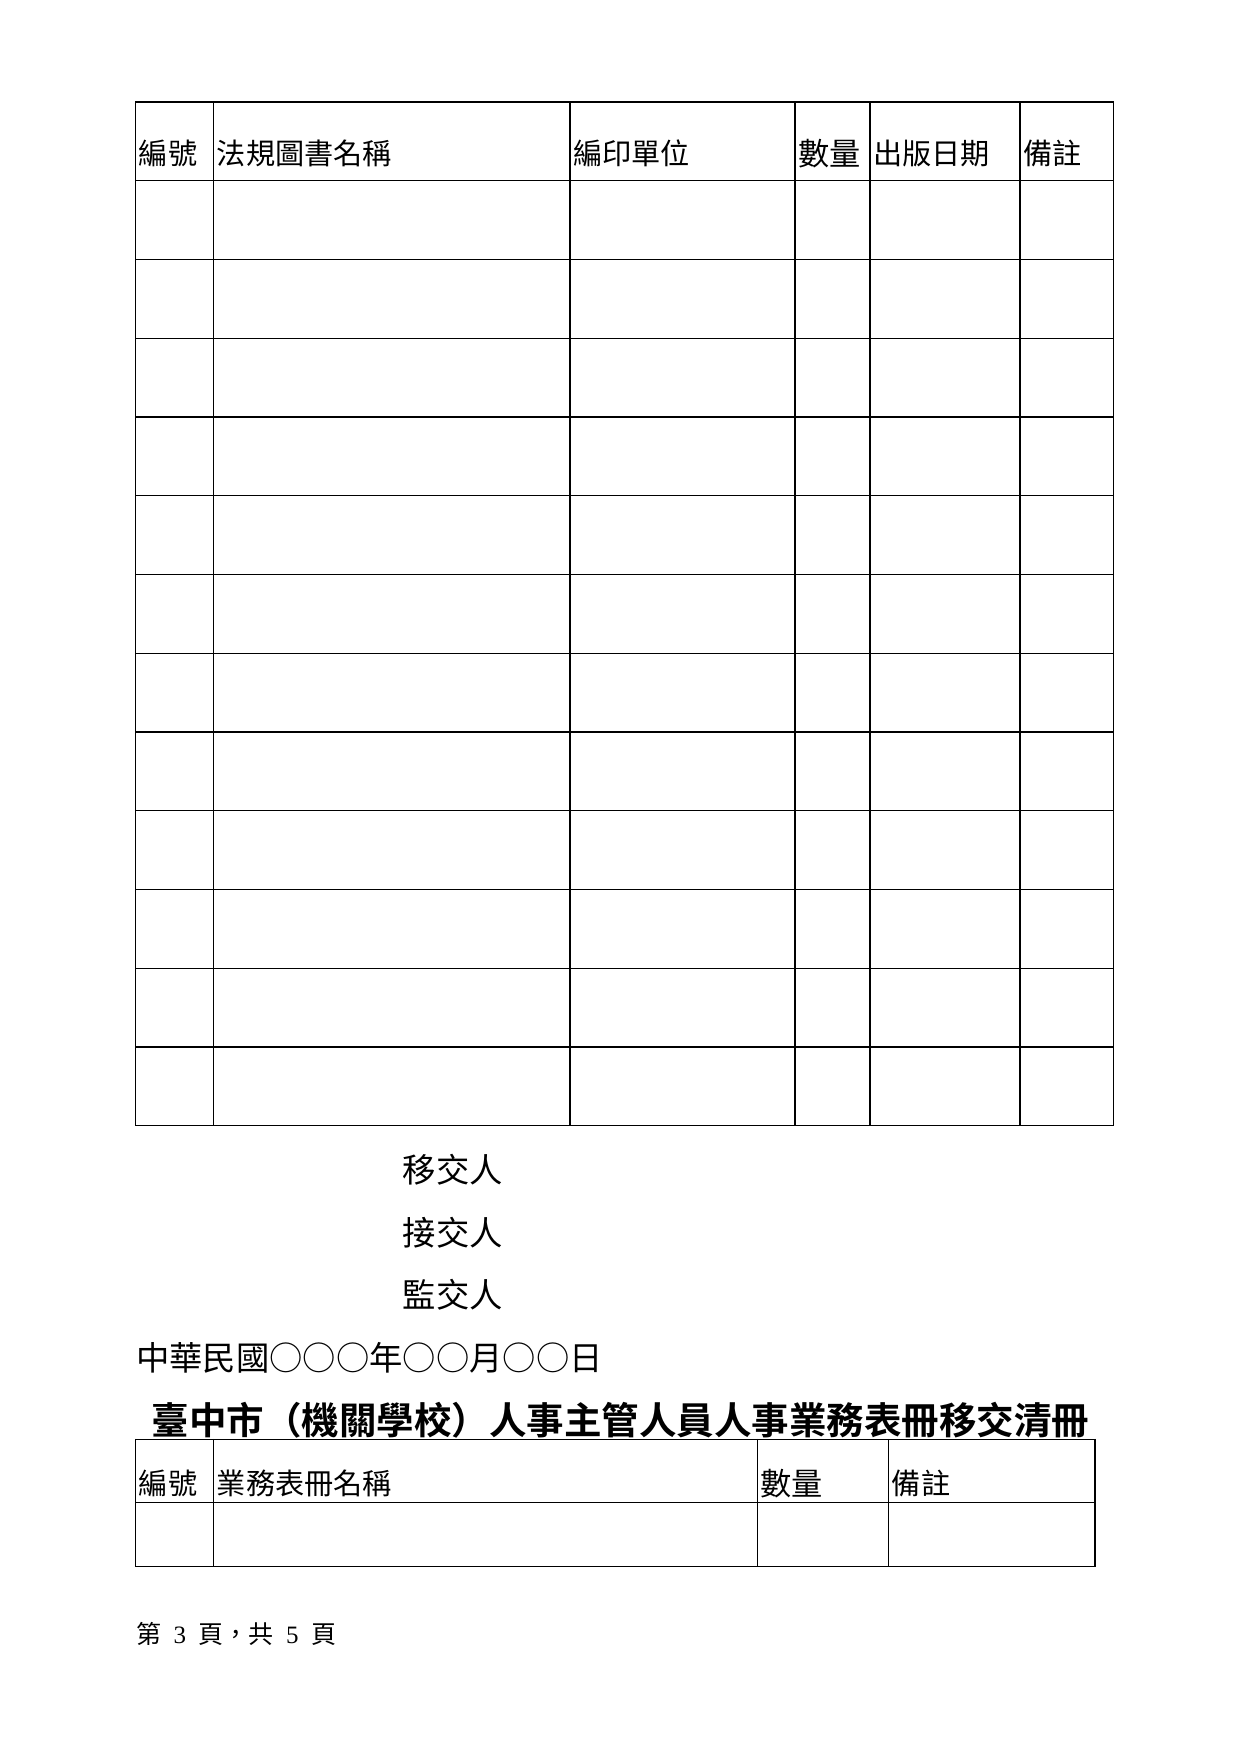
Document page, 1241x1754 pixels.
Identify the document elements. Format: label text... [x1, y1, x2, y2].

table_cell [796, 418, 869, 495]
table_cell [1021, 733, 1113, 810]
table_cell [214, 575, 569, 653]
table_cell [796, 733, 869, 810]
table_cell [871, 496, 1019, 574]
table_cell [571, 418, 794, 495]
table_cell [796, 339, 869, 416]
table_cell [871, 418, 1019, 495]
table_cell [1021, 496, 1113, 574]
table_cell [214, 969, 569, 1046]
table_cell [758, 1503, 888, 1566]
table_cell [214, 339, 569, 416]
table_cell [136, 733, 213, 810]
table_cell [214, 260, 569, 338]
table_cell [214, 890, 569, 968]
table_cell [571, 1048, 794, 1125]
table_cell [571, 811, 794, 889]
table_cell [871, 890, 1019, 968]
text 中華民國○○○年○○月○○日 [136, 1314, 1104, 1376]
table_cell [871, 339, 1019, 416]
table_cell [136, 575, 213, 653]
table_cell [1021, 339, 1113, 416]
table_cell [214, 811, 569, 889]
table_cell [1021, 181, 1113, 259]
table_header 編號 [136, 1440, 213, 1502]
table_cell [871, 181, 1019, 259]
table_cell [571, 181, 794, 259]
table_cell [871, 969, 1019, 1046]
table_cell [136, 1503, 213, 1566]
table_cell [136, 890, 213, 968]
table_header 編印單位 [571, 103, 794, 180]
table_cell [136, 181, 213, 259]
text 臺中市（機關學校）人事主管人員人事業務表冊移交清冊 [136, 1376, 1104, 1439]
table_cell [136, 339, 213, 416]
table_header 出版日期 [871, 103, 1019, 180]
table_cell [214, 496, 569, 574]
table_cell [136, 260, 213, 338]
table_cell [136, 496, 213, 574]
table_header 法規圖書名稱 [214, 103, 569, 180]
table_cell [796, 969, 869, 1046]
table_header 數量 [758, 1440, 888, 1502]
table_cell [136, 654, 213, 731]
table_cell [796, 1048, 869, 1125]
table_cell [571, 496, 794, 574]
table_cell [889, 1503, 1094, 1566]
table_header 備註 [1021, 103, 1113, 180]
table_cell [214, 181, 569, 259]
table_cell [1021, 418, 1113, 495]
table_cell [136, 418, 213, 495]
table_cell [796, 496, 869, 574]
table_header 數量 [796, 103, 869, 180]
table_cell [571, 969, 794, 1046]
table_cell [571, 890, 794, 968]
table_cell [796, 811, 869, 889]
table_cell [1021, 654, 1113, 731]
table_cell [1021, 969, 1113, 1046]
table_cell [214, 733, 569, 810]
table_cell [871, 811, 1019, 889]
table_cell [214, 1503, 757, 1566]
table_cell [571, 575, 794, 653]
table_cell [136, 969, 213, 1046]
table_cell [1021, 575, 1113, 653]
text 接交人 [136, 1189, 1104, 1251]
text 移交人 [136, 1126, 1104, 1189]
table_cell [796, 181, 869, 259]
table_cell [796, 575, 869, 653]
table_cell [214, 1048, 569, 1125]
table_cell [571, 654, 794, 731]
table_cell [871, 733, 1019, 810]
table_cell [796, 654, 869, 731]
table_header 編號 [136, 103, 213, 180]
table_cell [796, 260, 869, 338]
table_cell [136, 1048, 213, 1125]
table_cell [871, 575, 1019, 653]
text 監交人 [136, 1251, 1104, 1314]
table_cell [1021, 1048, 1113, 1125]
table_cell [571, 733, 794, 810]
table_header 備註 [889, 1440, 1094, 1502]
table_cell [871, 1048, 1019, 1125]
table_header 業務表冊名稱 [214, 1440, 757, 1502]
table_cell [571, 339, 794, 416]
table_cell [571, 260, 794, 338]
table_cell [1021, 811, 1113, 889]
table_cell [214, 654, 569, 731]
table_cell [871, 260, 1019, 338]
table_cell [1021, 890, 1113, 968]
table_cell [1021, 260, 1113, 338]
table_cell [136, 811, 213, 889]
table_cell [796, 890, 869, 968]
table_cell [871, 654, 1019, 731]
table_cell [214, 418, 569, 495]
